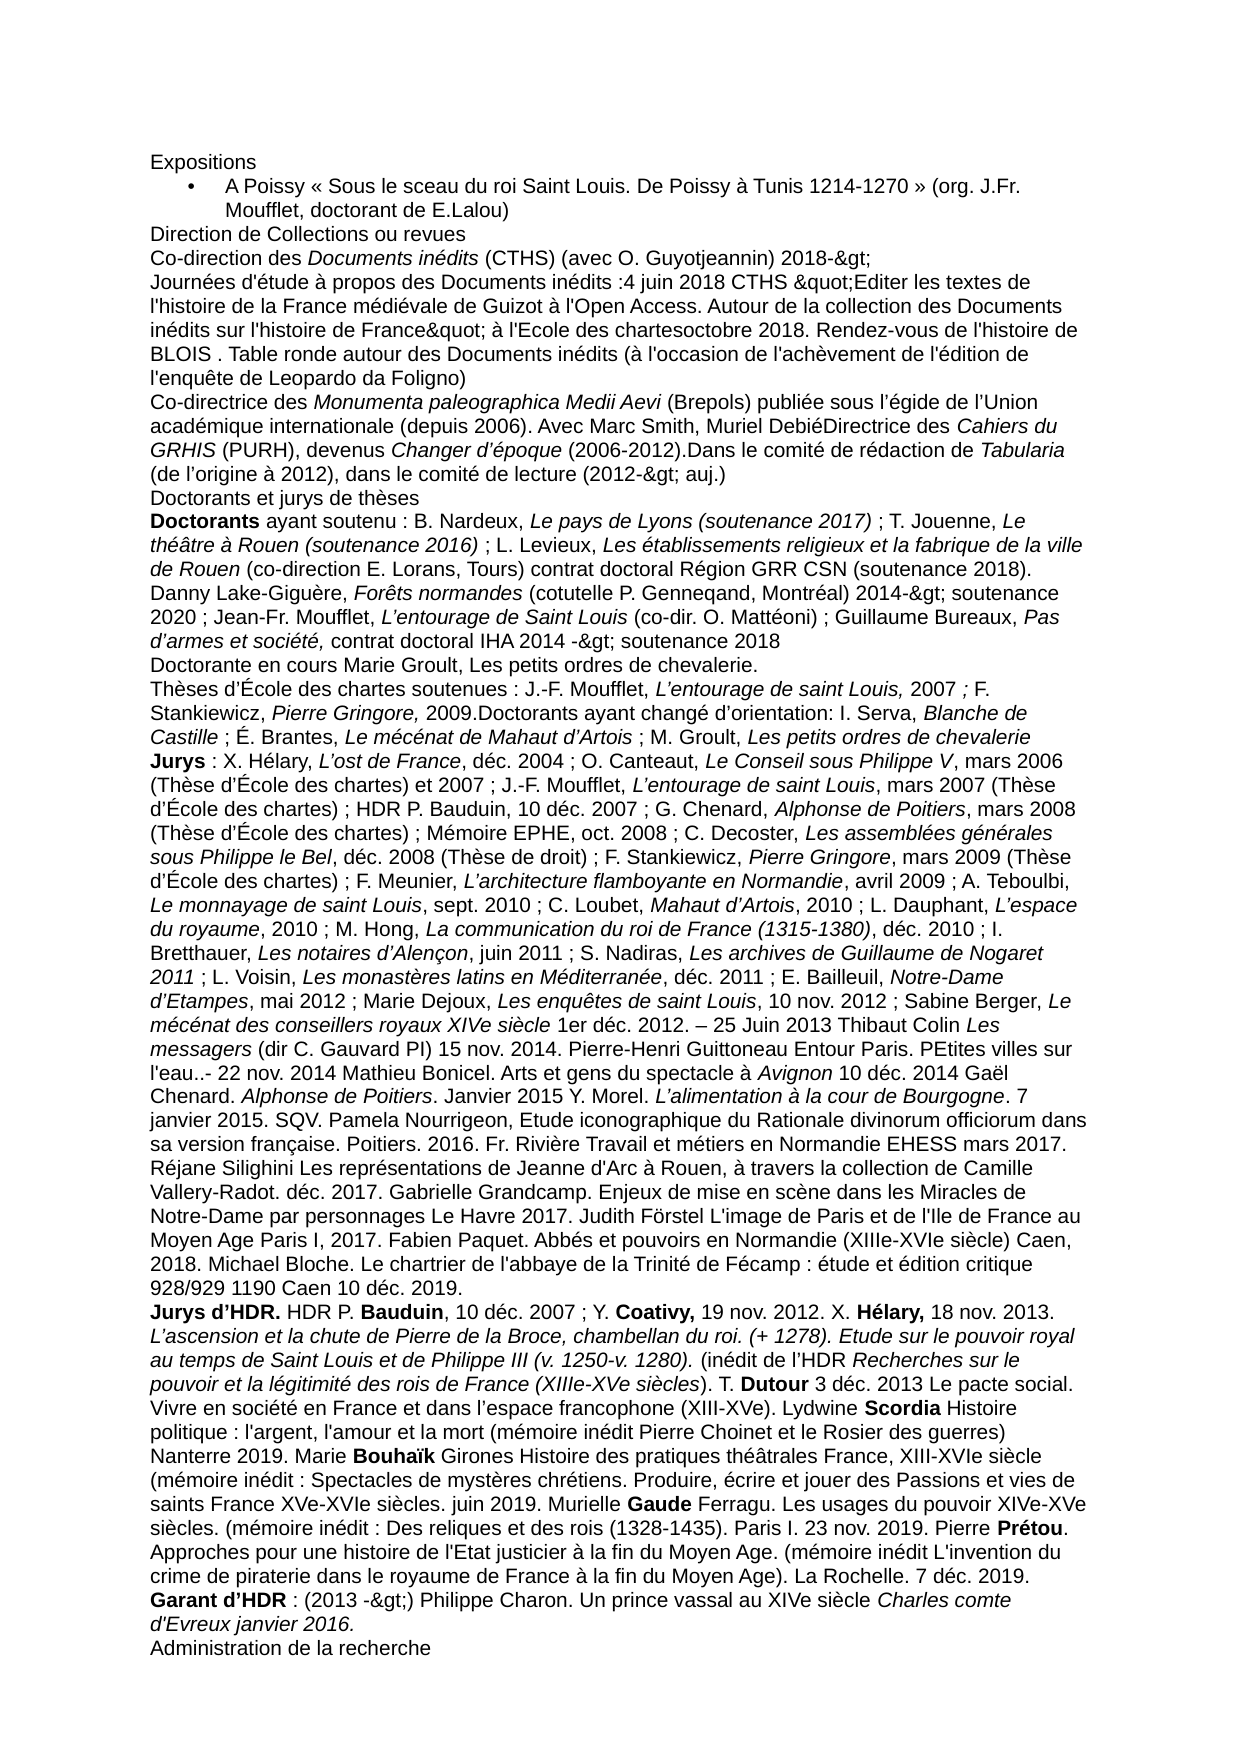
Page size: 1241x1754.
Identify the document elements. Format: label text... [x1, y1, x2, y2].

text Journées d'étude à propos des Documents inédits :4 juin 2018 CTHS &quot;Editer les textes de l'histoire de la France médiévale de Guizot à l'Open Access. Autour de la collection des Documents inédits sur l'histoire de France&quot; à l'Ecole des chartesoctobre 2018. Rendez-vous de l'histoire de BLOIS . Table ronde autour des Documents inédits (à l'occasion de l'achèvement de l'édition de l'enquête de Leopardo da Foligno) [150, 270, 1090, 389]
subtitle Doctorants et jurys de thèses [150, 485, 1090, 509]
text Thèses d’École des chartes soutenues : J.-F. Moufflet, L’entourage de saint Louis, 2007 ; F. Stankiewicz, Pierre Gringore, 2009.Doctorants ayant changé d’orientation: I. Serva, Blanche de Castille ; É. Brantes, Le mécénat de Mahaut d’Artois ; M. Groult, Les petits ordres de chevalerie [150, 677, 1090, 749]
subtitle Administration de la recherche [150, 1635, 1090, 1659]
text Doctorante en cours Marie Groult, Les petits ordres de chevalerie. [150, 653, 1090, 677]
text Expositions [150, 150, 1090, 174]
list A Poissy « Sous le sceau du roi Saint Louis. De Poissy à Tunis 1214-1270 » (org. J.Fr. Moufflet, doctorant de E.Lalou) [187, 174, 1090, 222]
subtitle Direction de Collections ou revues [150, 222, 1090, 246]
text Doctorants ayant soutenu : B. Nardeux, Le pays de Lyons (soutenance 2017) ; T. Jouenne, Le théâtre à Rouen (soutenance 2016) ; L. Levieux, Les établissements religieux et la fabrique de la ville de Rouen (co-direction E. Lorans, Tours) contrat doctoral Région GRR CSN (soutenance 2018). Danny Lake-Giguère, Forêts normandes (cotutelle P. Genneqand, Montréal) 2014-&gt; soutenance 2020 ; Jean-Fr. Moufflet, L’entourage de Saint Louis (co-dir. O. Mattéoni) ; Guillaume Bureaux, Pas d’armes et société, contrat doctoral IHA 2014 -&gt; soutenance 2018 [150, 509, 1090, 653]
text Jurys : X. Hélary, L’ost de France, déc. 2004 ; O. Canteaut, Le Conseil sous Philippe V, mars 2006 (Thèse d’École des chartes) et 2007 ; J.-F. Moufflet, L’entourage de saint Louis, mars 2007 (Thèse d’École des chartes) ; HDR P. Bauduin, 10 déc. 2007 ; G. Chenard, Alphonse de Poitiers, mars 2008 (Thèse d’École des chartes) ; Mémoire EPHE, oct. 2008 ; C. Decoster, Les assemblées générales sous Philippe le Bel, déc. 2008 (Thèse de droit) ; F. Stankiewicz, Pierre Gringore, mars 2009 (Thèse d’École des chartes) ; F. Meunier, L’architecture flamboyante en Normandie, avril 2009 ; A. Teboulbi, Le monnayage de saint Louis, sept. 2010 ; C. Loubet, Mahaut d’Artois, 2010 ; L. Dauphant, L’espace du royaume, 2010 ; M. Hong, La communication du roi de France (1315-1380), déc. 2010 ; I. Bretthauer, Les notaires d’Alençon, juin 2011 ; S. Nadiras, Les archives de Guillaume de Nogaret 2011 ; L. Voisin, Les monastères latins en Méditerranée, déc. 2011 ; E. Bailleuil, Notre-Dame d’Etampes, mai 2012 ; Marie Dejoux, Les enquêtes de saint Louis, 10 nov. 2012 ; Sabine Berger, Le mécénat des conseillers royaux XIVe siècle 1er déc. 2012. – 25 Juin 2013 Thibaut Colin Les messagers (dir C. Gauvard PI) 15 nov. 2014. Pierre-Henri Guittoneau Entour Paris. PEtites villes sur l'eau..- 22 nov. 2014 Mathieu Bonicel. Arts et gens du spectacle à Avignon 10 déc. 2014 Gaël Chenard. Alphonse de Poitiers. Janvier 2015 Y. Morel. L’alimentation à la cour de Bourgogne. 7 janvier 2015. SQV. Pamela Nourrigeon, Etude iconographique du Rationale divinorum officiorum dans sa version française. Poitiers. 2016. Fr. Rivière Travail et métiers en Normandie EHESS mars 2017. Réjane Silighini Les représentations de Jeanne d'Arc à Rouen, à travers la collection de Camille Vallery-Radot. déc. 2017. Gabrielle Grandcamp. Enjeux de mise en scène dans les Miracles de Notre-Dame par personnages Le Havre 2017. Judith Förstel L'image de Paris et de l'Ile de France au Moyen Age Paris I, 2017. Fabien Paquet. Abbés et pouvoirs en Normandie (XIIIe-XVIe siècle) Caen, 2018. Michael Bloche. Le chartrier de l'abbaye de la Trinité de Fécamp : étude et édition critique 928/929 1190 Caen 10 déc. 2019. [150, 749, 1090, 1300]
text Garant d’HDR : (2013 -&gt;) Philippe Charon. Un prince vassal au XIVe siècle Charles comte d'Evreux janvier 2016. [150, 1587, 1090, 1635]
text Co-direction des Documents inédits (CTHS) (avec O. Guyotjeannin) 2018-&gt; [150, 246, 1090, 270]
text Co-directrice des Monumenta paleographica Medii Aevi (Brepols) publiée sous l’égide de l’Union académique internationale (depuis 2006). Avec Marc Smith, Muriel DebiéDirectrice des Cahiers du GRHIS (PURH), devenus Changer d’époque (2006-2012).Dans le comité de rédaction de Tabularia (de l’origine à 2012), dans le comité de lecture (2012-&gt; auj.) [150, 389, 1090, 485]
text Jurys d’HDR. HDR P. Bauduin, 10 déc. 2007 ; Y. Coativy, 19 nov. 2012. X. Hélary, 18 nov. 2013. L’ascension et la chute de Pierre de la Broce, chambellan du roi. (+ 1278). Etude sur le pouvoir royal au temps de Saint Louis et de Philippe III (v. 1250-v. 1280). (inédit de l’HDR Recherches sur le pouvoir et la légitimité des rois de France (XIIIe-XVe siècles). T. Dutour 3 déc. 2013 Le pacte social. Vivre en société en France et dans l’espace francophone (XIII-XVe). Lydwine Scordia Histoire politique : l'argent, l'amour et la mort (mémoire inédit Pierre Choinet et le Rosier des guerres) Nanterre 2019. Marie Bouhaïk Girones Histoire des pratiques théâtrales France, XIII-XVIe siècle (mémoire inédit : Spectacles de mystères chrétiens. Produire, écrire et jouer des Passions et vies de saints France XVe-XVIe siècles. juin 2019. Murielle Gaude Ferragu. Les usages du pouvoir XIVe-XVe siècles. (mémoire inédit : Des reliques et des rois (1328-1435). Paris I. 23 nov. 2019. Pierre Prétou. Approches pour une histoire de l'Etat justicier à la fin du Moyen Age. (mémoire inédit L'invention du crime de piraterie dans le royaume de France à la fin du Moyen Age). La Rochelle. 7 déc. 2019. [150, 1300, 1090, 1587]
